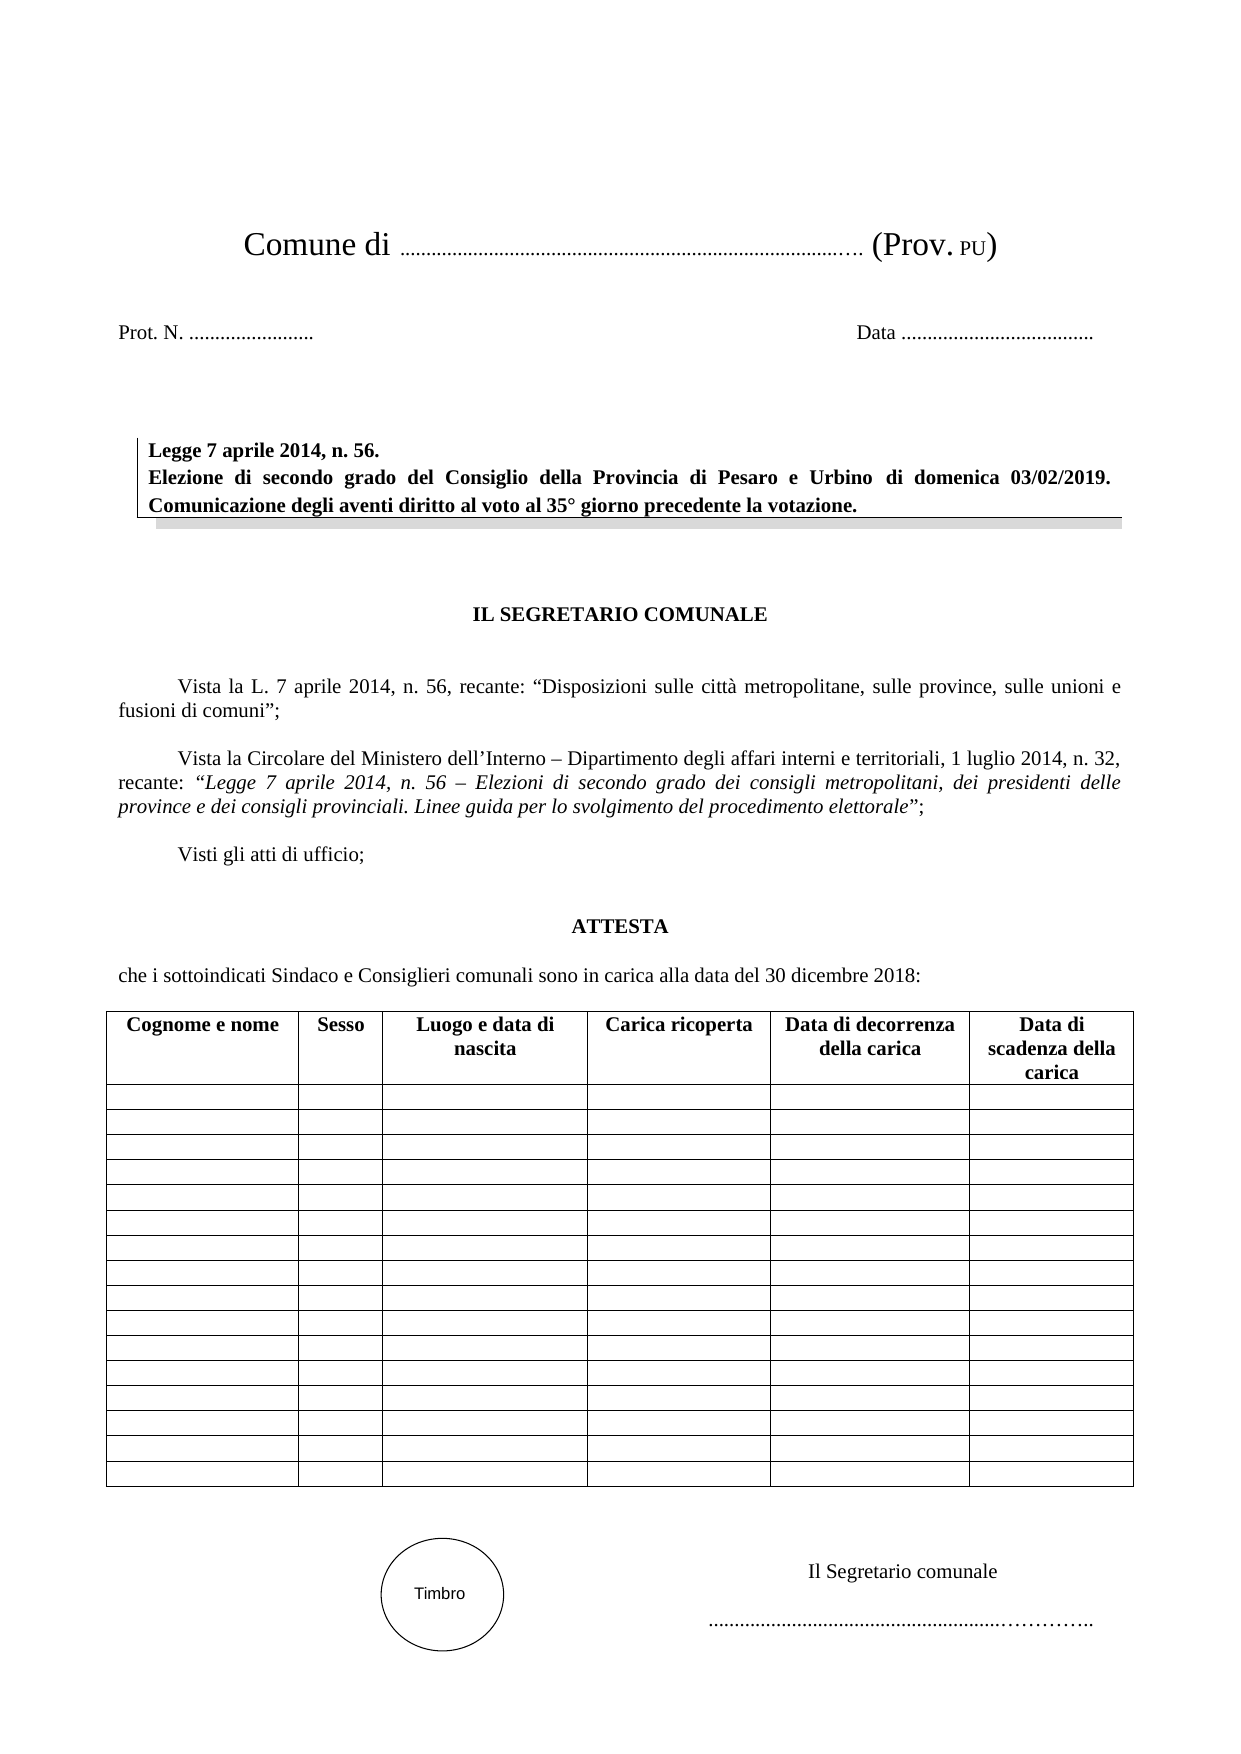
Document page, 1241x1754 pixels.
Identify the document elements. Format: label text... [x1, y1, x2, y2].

table_cell [107, 517, 156, 529]
table_cell [383, 1311, 587, 1335]
table_cell [383, 1160, 587, 1184]
table_cell [383, 1211, 587, 1234]
table_cell [107, 1160, 298, 1184]
table_cell [299, 1462, 382, 1486]
table_cell [383, 1085, 587, 1109]
table_cell [588, 1436, 770, 1461]
table_cell [383, 1411, 587, 1435]
table_cell [970, 1135, 1133, 1159]
table_cell [970, 1436, 1133, 1461]
table_cell [107, 1336, 298, 1360]
text Il Segretario comunale [492, 1559, 1122, 1583]
table_cell [588, 1261, 770, 1285]
table_cell [107, 1185, 298, 1209]
table_cell [771, 1160, 969, 1184]
table_cell [107, 1411, 298, 1435]
table_cell [588, 1160, 770, 1184]
table_cell [588, 1462, 770, 1486]
table_cell [771, 1236, 969, 1260]
table_cell [588, 1211, 770, 1234]
table_cell [771, 1336, 969, 1360]
table_cell [588, 1311, 770, 1335]
text Vista la L. 7 aprile 2014, n. 56, recante: “Disposizioni sulle città metropolitane, sulle province, sulle unioni e fusioni di comuni”; [118, 674, 1122, 722]
table_cell [771, 1211, 969, 1234]
table_cell [588, 1110, 770, 1134]
table_cell [970, 1085, 1133, 1109]
table_cell [970, 1236, 1133, 1260]
text Visti gli atti di ufficio; [118, 842, 1122, 866]
table_cell [107, 1436, 298, 1461]
table_cell [107, 1311, 298, 1335]
table_cell [383, 1436, 587, 1461]
table_cell [107, 1462, 298, 1486]
table_cell [299, 1236, 382, 1260]
table_cell [107, 1361, 298, 1385]
table_cell [771, 1462, 969, 1486]
table_cell [107, 1135, 298, 1159]
text ........................................................………….. [491, 1607, 1122, 1631]
table_cell [588, 1085, 770, 1109]
table_cell [299, 1160, 382, 1184]
table_cell [771, 1361, 969, 1385]
table_cell [107, 1110, 298, 1134]
table_cell [383, 1236, 587, 1260]
text [118, 1559, 393, 1583]
table_header Carica ricoperta [588, 1012, 770, 1084]
table_header Data di decorrenza della carica [771, 1012, 969, 1084]
table_cell [588, 1411, 770, 1435]
table_cell [299, 1261, 382, 1285]
table_cell [299, 1361, 382, 1385]
table_cell [970, 1336, 1133, 1360]
table_cell [970, 1185, 1133, 1209]
table_cell [107, 1236, 298, 1260]
table_cell [383, 1361, 587, 1385]
table_cell [771, 1110, 969, 1134]
table_cell [771, 1185, 969, 1209]
table_cell [383, 1135, 587, 1159]
table_cell [588, 1386, 770, 1410]
table_cell [383, 1286, 587, 1310]
table_header Legge 7 aprile 2014, n. 56. Elezione di secondo grado del Consiglio della Provincia di Pesaro e Urbino di domenica 03/02/2019. Comunicazione degli aventi diritto al voto al 35° giorno precedente la votazione. [138, 438, 1122, 517]
table_cell [299, 1336, 382, 1360]
table_cell [107, 1386, 298, 1410]
table_cell [588, 1185, 770, 1209]
table_cell [970, 1462, 1133, 1486]
table_cell [588, 1236, 770, 1260]
table_cell [771, 1286, 969, 1310]
table_cell [107, 1261, 298, 1285]
table_cell [383, 1336, 587, 1360]
table_cell [970, 1386, 1133, 1410]
table_header Sesso [299, 1012, 382, 1084]
table_cell [771, 1261, 969, 1285]
table_cell [970, 1311, 1133, 1335]
text Vista la Circolare del Ministero dell’Interno – Dipartimento degli affari interni e territoriali, 1 luglio 2014, n. 32, recante: “Legge 7 aprile 2014, n. 56 – Elezioni di secondo grado dei consigli metropolitani, dei presidenti delle province e dei consigli provinciali. Linee guida per lo svolgimento del procedimento elettorale”; [118, 746, 1122, 818]
table_cell [383, 1261, 587, 1285]
table_cell [299, 1411, 382, 1435]
text IL SEGRETARIO COMUNALE [118, 602, 1122, 626]
table_cell [970, 1211, 1133, 1234]
table_cell [771, 1386, 969, 1410]
table_cell [299, 1211, 382, 1234]
table_cell [299, 1386, 382, 1410]
table_cell [588, 1286, 770, 1310]
table_cell [588, 1135, 770, 1159]
text Comune di ....................................................................................…. (Prov. PU) [118, 224, 1122, 263]
table_cell [299, 1110, 382, 1134]
table_header Luogo e data di nascita [383, 1012, 587, 1084]
table_cell [299, 1286, 382, 1310]
table_cell [771, 1411, 969, 1435]
table_cell [970, 1361, 1133, 1385]
table_cell [299, 1436, 382, 1461]
table_cell [771, 1436, 969, 1461]
table_cell [299, 1085, 382, 1109]
table_cell [299, 1135, 382, 1159]
text [118, 1607, 394, 1631]
table_cell [107, 1211, 298, 1234]
table_cell [383, 1185, 587, 1209]
text che i sottoindicati Sindaco e Consiglieri comunali sono in carica alla data del 30 dicembre 2018: [118, 963, 1122, 987]
table_cell [970, 1261, 1133, 1285]
table_cell [970, 1411, 1133, 1435]
table_header Cognome e nome [107, 1012, 298, 1084]
table_cell [771, 1135, 969, 1159]
table_cell [771, 1085, 969, 1109]
table_cell [299, 1311, 382, 1335]
table_cell [383, 1462, 587, 1486]
table_cell [970, 1160, 1133, 1184]
table_cell [156, 518, 1122, 529]
table_cell [383, 1110, 587, 1134]
table_cell [771, 1311, 969, 1335]
table_cell [970, 1110, 1133, 1134]
table_cell [970, 1286, 1133, 1310]
list Prot. N. ........................ Data ..................................... [118, 320, 1122, 344]
table_cell [588, 1361, 770, 1385]
text ATTESTA [118, 914, 1122, 938]
table_cell [299, 1185, 382, 1209]
table_cell [107, 1286, 298, 1310]
table_cell [107, 1085, 298, 1109]
table_cell [588, 1336, 770, 1360]
table_header [107, 438, 137, 517]
table_header Data di scadenza della carica [970, 1012, 1133, 1084]
table_cell [383, 1386, 587, 1410]
